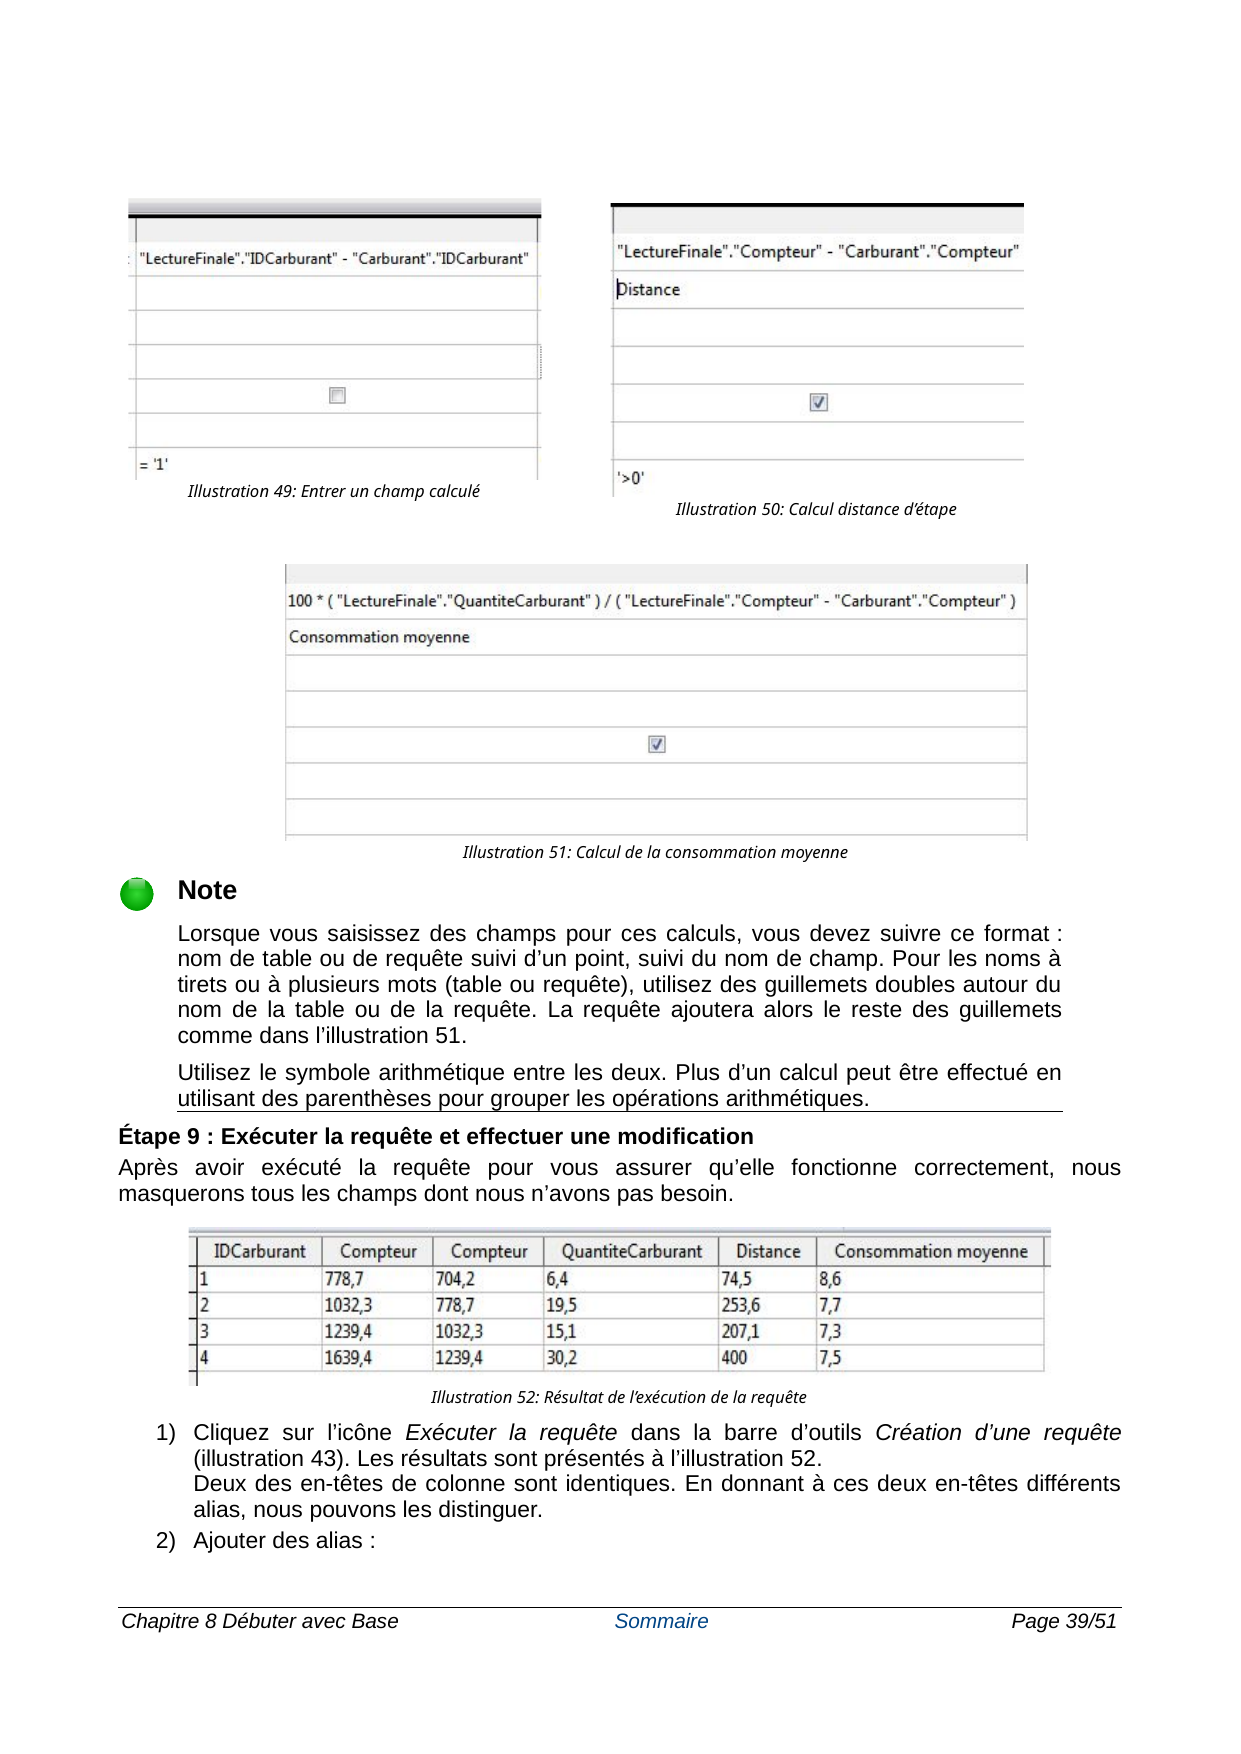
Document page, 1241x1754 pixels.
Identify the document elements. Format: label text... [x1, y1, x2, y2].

picture [188, 1227, 1052, 1386]
text Utilisez le symbole arithmétique entre les deux. Plus d’un calcul peut être effectué en utilisant des parenthèses pour grouper les opérations arithmétiques. [177, 1060, 1063, 1111]
text Illustration 50: Calcul distance d’étape [611, 497, 1024, 520]
list Cliquez sur l’icône Exécuter la requête dans la barre d’outils Création d’une requête (illustration 43). Les résultats sont présentés à l’illustration 52. Deux des en-têtes de colonne sont identiques. En donnant à ces deux en-têtes différents alias, nous pouvons les distinguer. [156, 1218, 1122, 1522]
list Illustration 51: Calcul de la consommation moyenne [285, 841, 1028, 863]
subtitle Étape 9 : Exécuter la requête et effectuer une modification [118, 1123, 1122, 1149]
list Illustration 52: Résultat de l’exécution de la requête [189, 1386, 1051, 1408]
picture [610, 203, 1024, 497]
text Lorsque vous saisissez des champs pour ces calculs, vous devez suivre ce format : nom de table ou de requête suivi d’un point, suivi du nom de champ. Pour les noms à tirets ou à plusieurs mots (table ou requête), utilisez des guillemets doubles autour du nom de la table ou de la requête. La requête ajoutera alors le reste des guillemets comme dans l’illustration 51. [177, 920, 1063, 1048]
list Note [59, 561, 1122, 913]
text Après avoir exécuté la requête pour vous assurer qu’elle fonctionne correctement, nous masquerons tous les champs dont nous n’avons pas besoin. [118, 1155, 1122, 1206]
picture [128, 198, 542, 480]
list Ajouter des alias : [156, 1528, 1122, 1554]
picture [285, 564, 1028, 841]
text Illustration 49: Entrer un champ calculé [128, 480, 541, 502]
